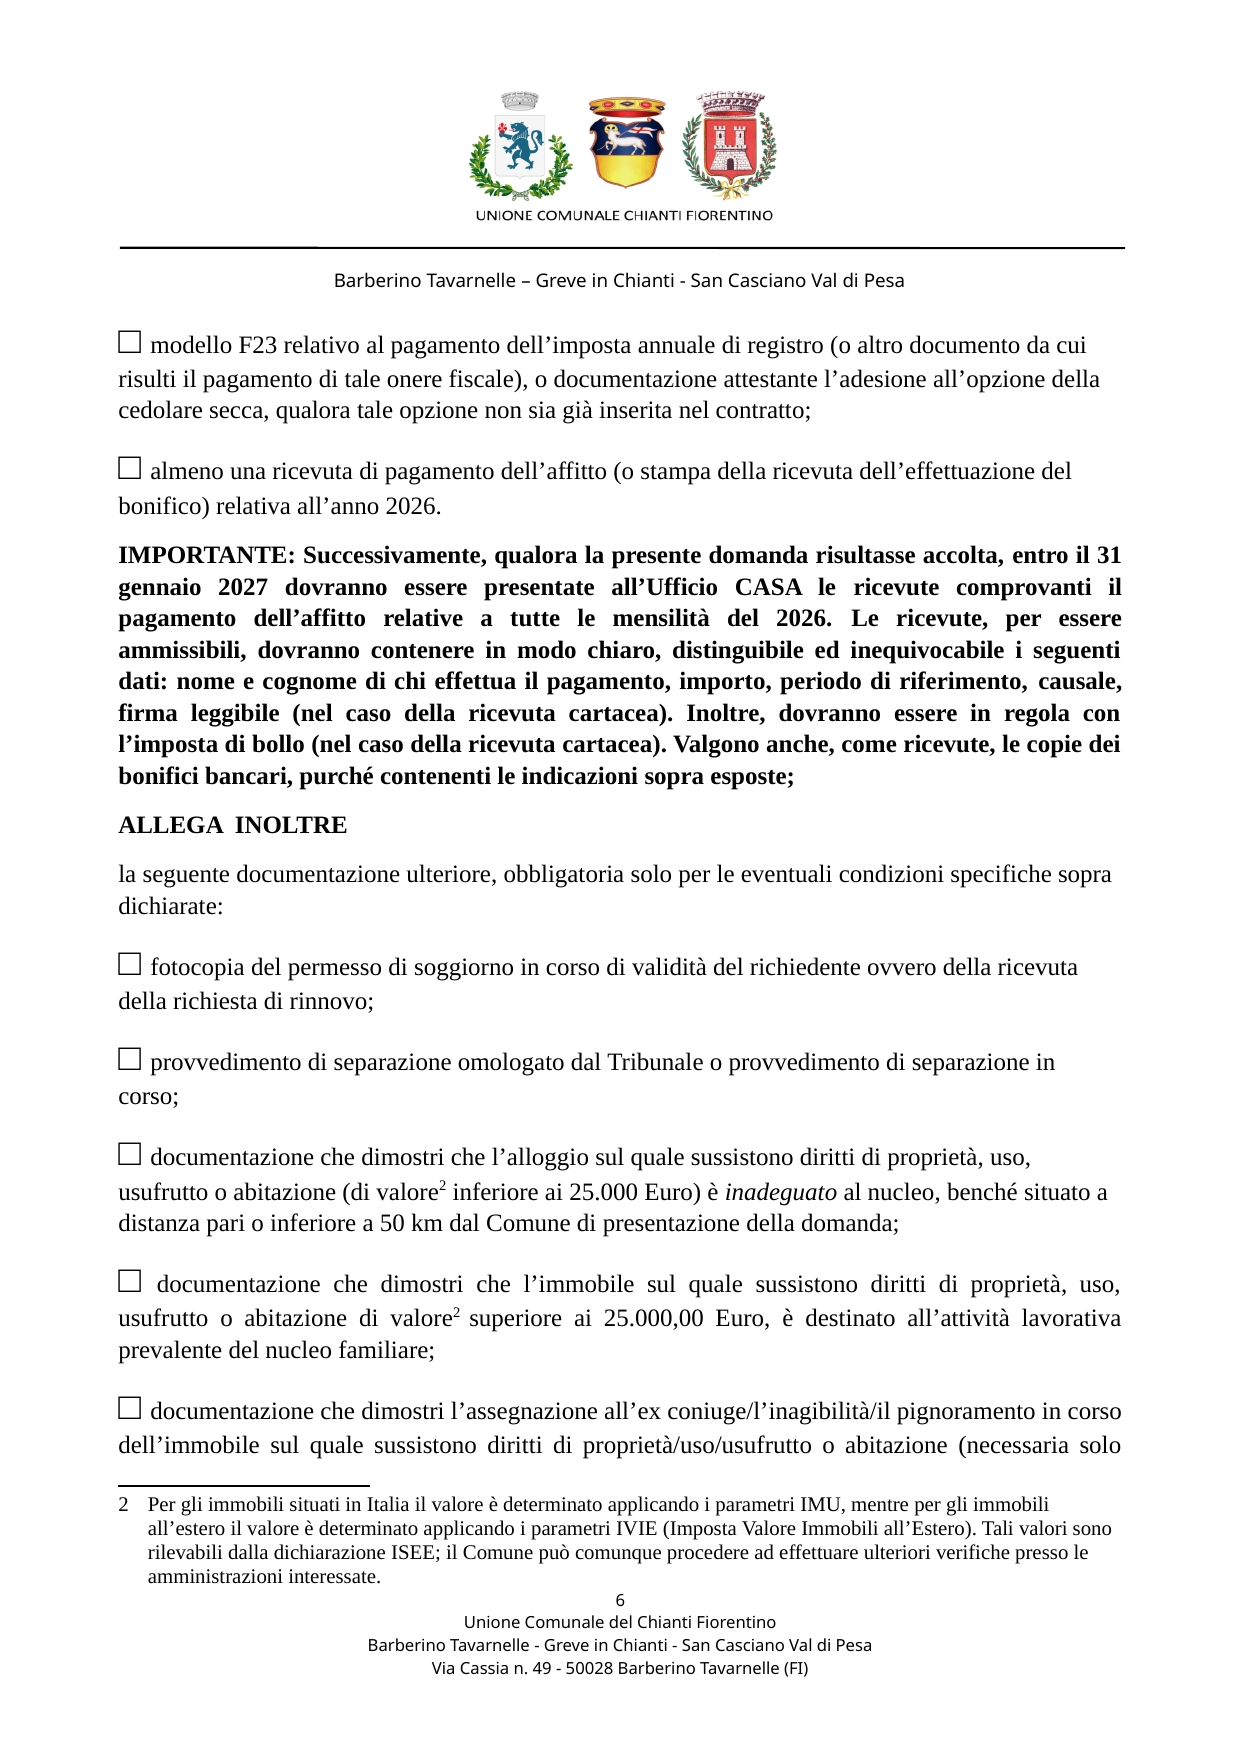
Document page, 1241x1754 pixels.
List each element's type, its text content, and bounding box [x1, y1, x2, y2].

text □ modello F23 relativo al pagamento dell’imposta annuale di registro (o altro documento da cui risulti il pagamento di tale onere fiscale), o documentazione attestante l’adesione all’opzione della cedolare secca, qualora tale opzione non sia già inserita nel contratto; [118, 318, 1122, 424]
text ALLEGA INOLTRE [118, 810, 1122, 839]
text □ documentazione che dimostri che l’alloggio sul quale sussistono diritti di proprietà, uso, usufrutto o abitazione (di valore inferiore ai 25.000 Euro) è inadeguato al nucleo, benché situato a distanza pari o inferiore a 50 km dal Comune di presentazione della domanda; [118, 1131, 1122, 1237]
text □ almeno una ricevuta di pagamento dell’affitto (o stampa della ricevuta dell’effettuazione del bonifico) relativa all’anno 2026. [118, 445, 1122, 519]
text la seguente documentazione ulteriore, obbligatoria solo per le eventuali condizioni specifiche sopra dichiarate: [118, 859, 1122, 920]
text □ provvedimento di separazione omologato dal Tribunale o provvedimento di separazione in corso; [118, 1036, 1122, 1110]
text IMPORTANTE: Successivamente, qualora la presente domanda risultasse accolta, entro il 31 gennaio 2027 dovranno essere presentate all’Ufficio CASA le ricevute comprovanti il pagamento dell’affitto relative a tutte le mensilità del 2026. Le ricevute, per essere ammissibili, dovranno contenere in modo chiaro, distinguibile ed inequivocabile i seguenti dati: nome e cognome di chi effettua il pagamento, importo, periodo di riferimento, causale, firma leggibile (nel caso della ricevuta cartacea). Inoltre, dovranno essere in regola con l’imposta di bollo (nel caso della ricevuta cartacea). Valgono anche, come ricevute, le copie dei bonifici bancari, purché contenenti le indicazioni sopra esposte; [118, 540, 1122, 790]
text □ fotocopia del permesso di soggiorno in corso di validità del richiedente ovvero della ricevuta della richiesta di rinnovo; [118, 940, 1122, 1015]
text □ documentazione che dimostri l’assegnazione all’ex coniuge/l’inagibilità/il pignoramento in corso dell’immobile sul quale sussistono diritti di proprietà/uso/usufrutto o abitazione (necessaria solo [118, 1384, 1122, 1459]
text Per gli immobili situati in Italia il valore è determinato applicando i parametri IMU, mentre per gli immobili all’estero il valore è determinato applicando i parametri IVIE (Imposta Valore Immobili all’Estero). Tali valori sono rilevabili dalla dichiarazione ISEE; il Comune può comunque procedere ad effettuare ulteriori verifiche presso le amministrazioni interessate. [118, 1492, 1122, 1588]
text □ documentazione che dimostri che l’immobile sul quale sussistono diritti di proprietà, uso, usufrutto o abitazione di valore2 superiore ai 25.000,00 Euro, è destinato all’attività lavorativa prevalente del nucleo familiare; [118, 1257, 1122, 1364]
picture [454, 75, 786, 234]
